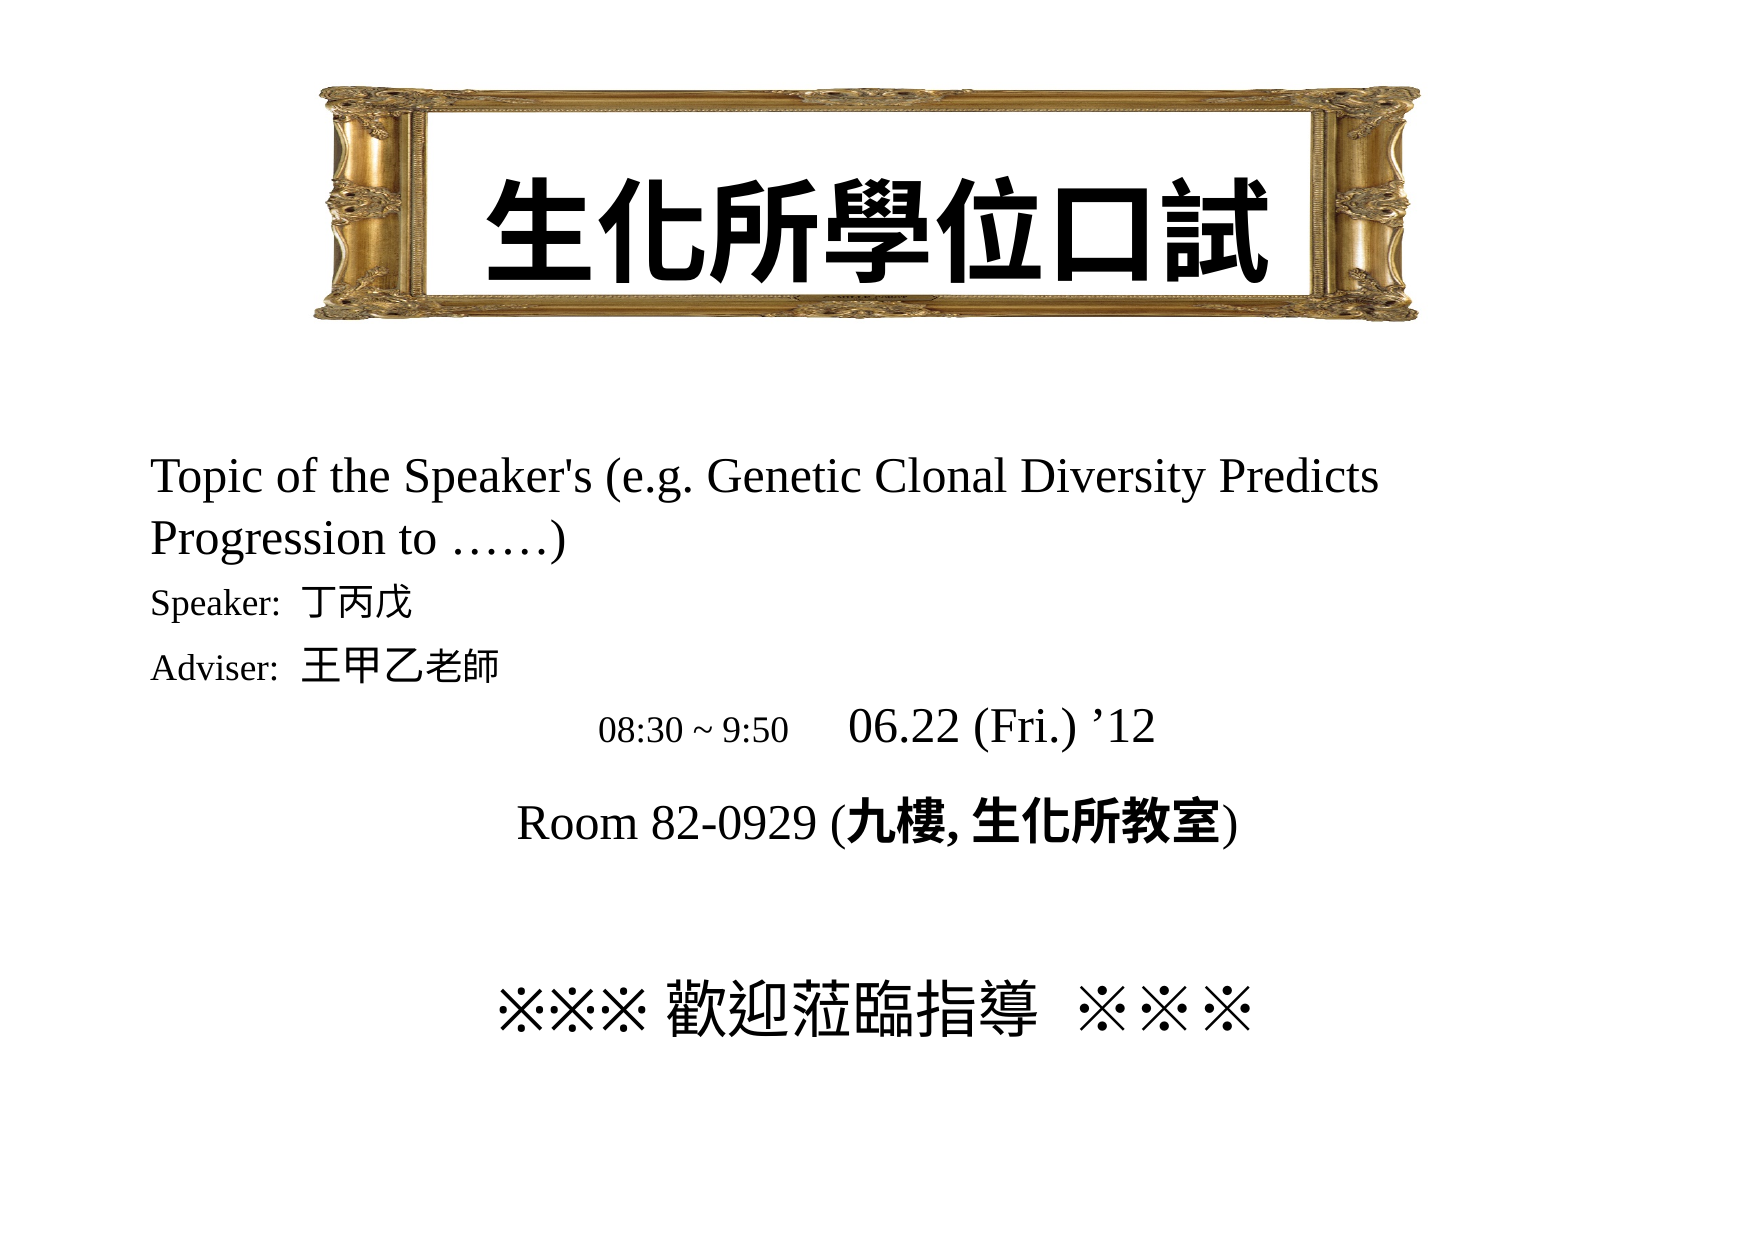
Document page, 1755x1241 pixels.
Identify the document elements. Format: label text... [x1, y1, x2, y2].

text 生化所學位口試 [1497, 120, 1604, 308]
text 生化所學位口試 [150, 120, 237, 308]
text Topic of the Speaker's (e.g. Genetic Clonal Diversity Predicts Progression to ……) [150, 433, 1604, 558]
text ※※※ 歡迎蒞臨指導 ※※※ [150, 933, 1604, 1058]
text Speaker: 丁丙戊 [150, 558, 1604, 620]
text Adviser: 王甲乙老師 [150, 620, 1604, 683]
text Room 82-0929 (九樓, 生化所教室) [150, 745, 1604, 870]
text 08:30 ~ 9:50 06.22 (Fri.) ’12 [150, 683, 1604, 745]
